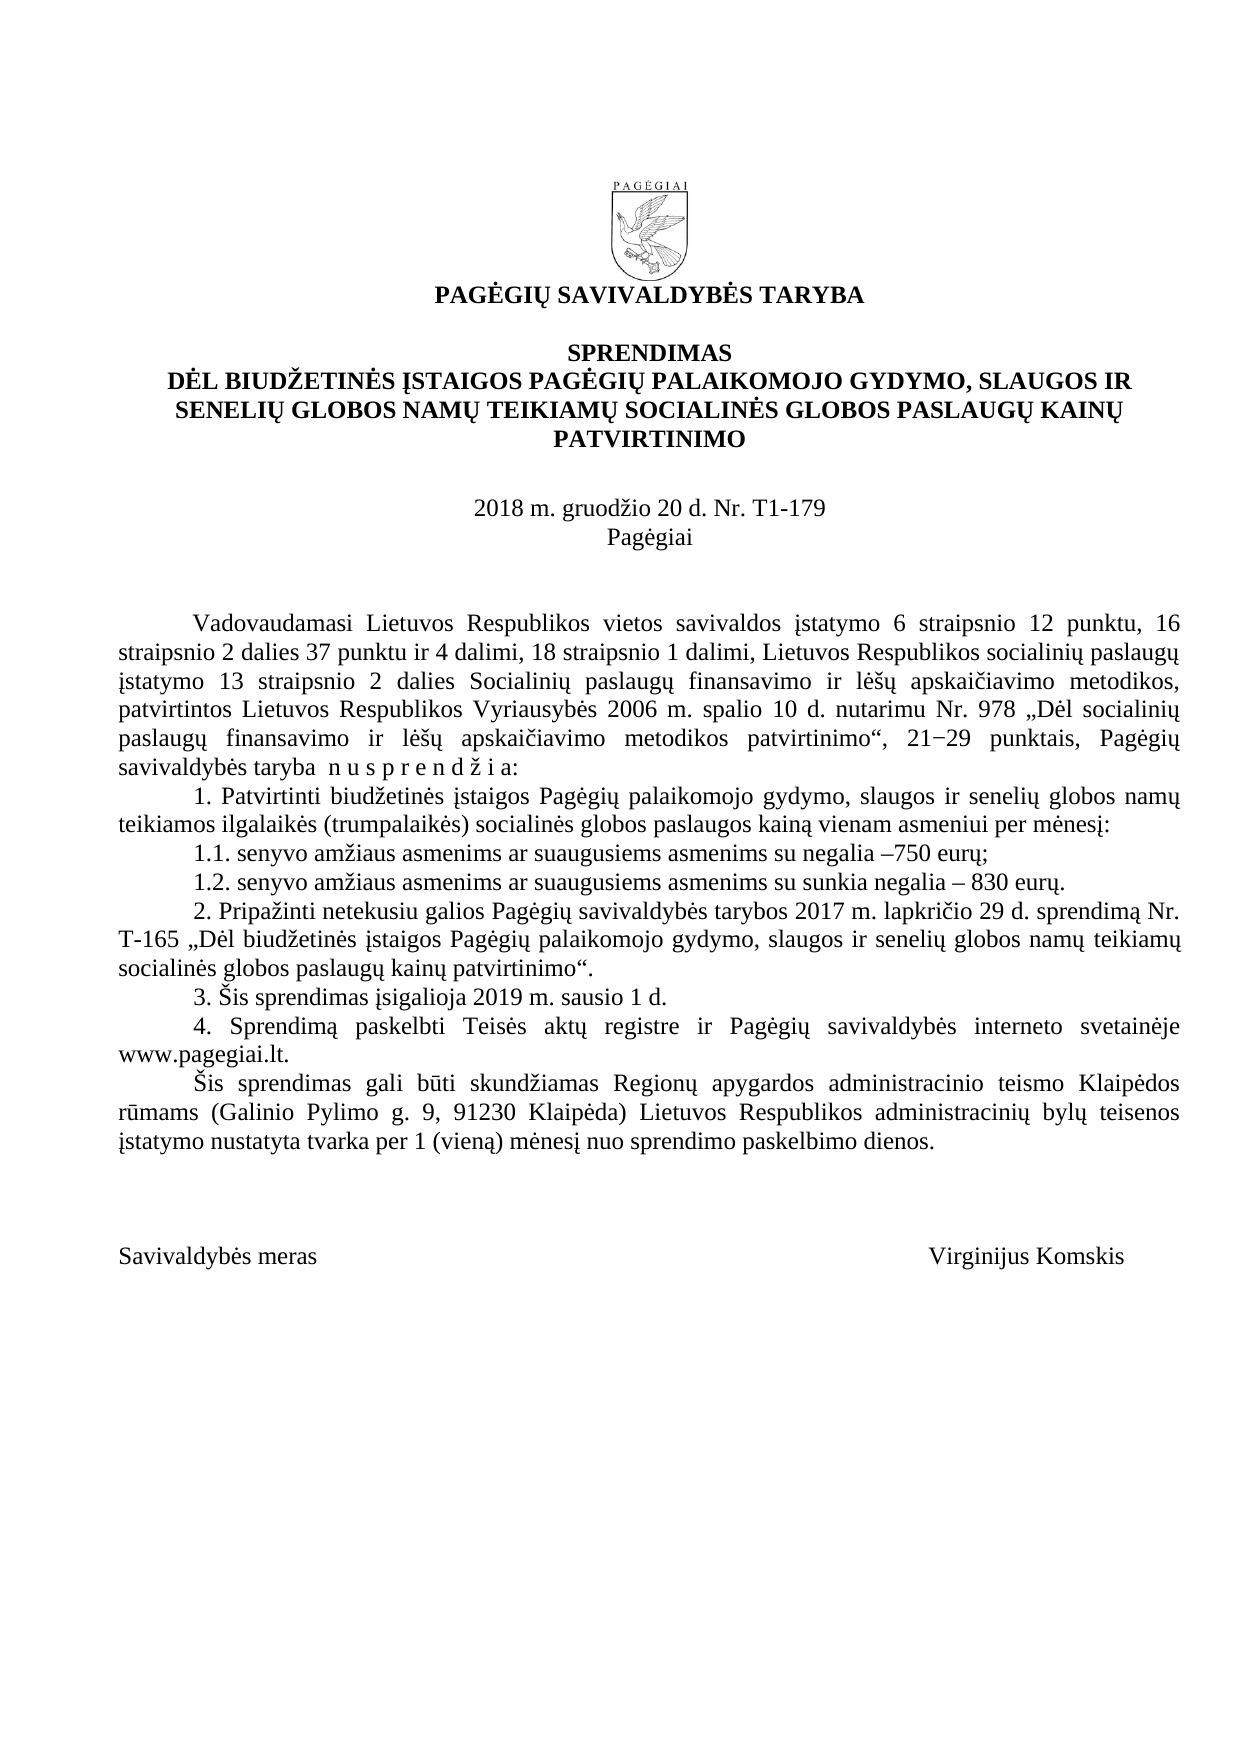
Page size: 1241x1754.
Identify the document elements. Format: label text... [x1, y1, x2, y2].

text 4. Sprendimą paskelbti Teisės aktų registre ir Pagėgių savivaldybės interneto svetainėje www.pagegiai.lt. [118, 1011, 1181, 1068]
text DĖL biudžetinės įstaigos pagėgių palaikomojo gydymo, slaugos ir senelių globos namų teikiamų SoCIALINĖS GLOBOS paslaugų KAINų patvirtinimo [118, 366, 1181, 453]
text 3. Šis sprendimas įsigalioja 2019 m. sausio 1 d. [118, 982, 1181, 1011]
text Pagėgiai [118, 522, 1181, 551]
text 1. Patvirtinti biudžetinės įstaigos Pagėgių palaikomojo gydymo, slaugos ir senelių globos namų teikiamos ilgalaikės (trumpalaikės) socialinės globos paslaugos kainą vienam asmeniui per mėnesį: [118, 781, 1181, 838]
text Pagėgių savivaldybės taryba [118, 280, 1181, 309]
text 1.2. senyvo amžiaus asmenims ar suaugusiems asmenims su sunkia negalia – 830 eurų. [118, 867, 1181, 896]
text 2. Pripažinti netekusiu galios Pagėgių savivaldybės tarybos 2017 m. lapkričio 29 d. sprendimą Nr. T-165 „Dėl biudžetinės įstaigos Pagėgių palaikomojo gydymo, slaugos ir senelių globos namų teikiamų socialinės globos paslaugų kainų patvirtinimo“. [118, 896, 1181, 982]
text 2018 m. gruodžio 20 d. Nr. T1-179 [118, 493, 1181, 522]
text Savivaldybės meras Virginijus Komskis [118, 1241, 1181, 1269]
text 1.1. senyvo amžiaus asmenims ar suaugusiems asmenims su negalia –750 eurų; [118, 838, 1181, 867]
text sprendimas [118, 338, 1181, 366]
text Šis sprendimas gali būti skundžiamas Regionų apygardos administracinio teismo Klaipėdos rūmams (Galinio Pylimo g. 9, 91230 Klaipėda) Lietuvos Respublikos administracinių bylų teisenos įstatymo nustatyta tvarka per 1 (vieną) mėnesį nuo sprendimo paskelbimo dienos. [118, 1068, 1181, 1154]
text Vadovaudamasi Lietuvos Respublikos vietos savivaldos įstatymo 6 straipsnio 12 punktu, 16 straipsnio 2 dalies 37 punktu ir 4 dalimi, 18 straipsnio 1 dalimi, Lietuvos Respublikos socialinių paslaugų įstatymo 13 straipsnio 2 dalies Socialinių paslaugų finansavimo ir lėšų apskaičiavimo metodikos, patvirtintos Lietuvos Respublikos Vyriausybės 2006 m. spalio 10 d. nutarimu Nr. 978 „Dėl socialinių paslaugų finansavimo ir lėšų apskaičiavimo metodikos patvirtinimo“, 21−29 punktais, Pagėgių savivaldybės taryba n u s p r e n d ž i a: [118, 608, 1181, 781]
